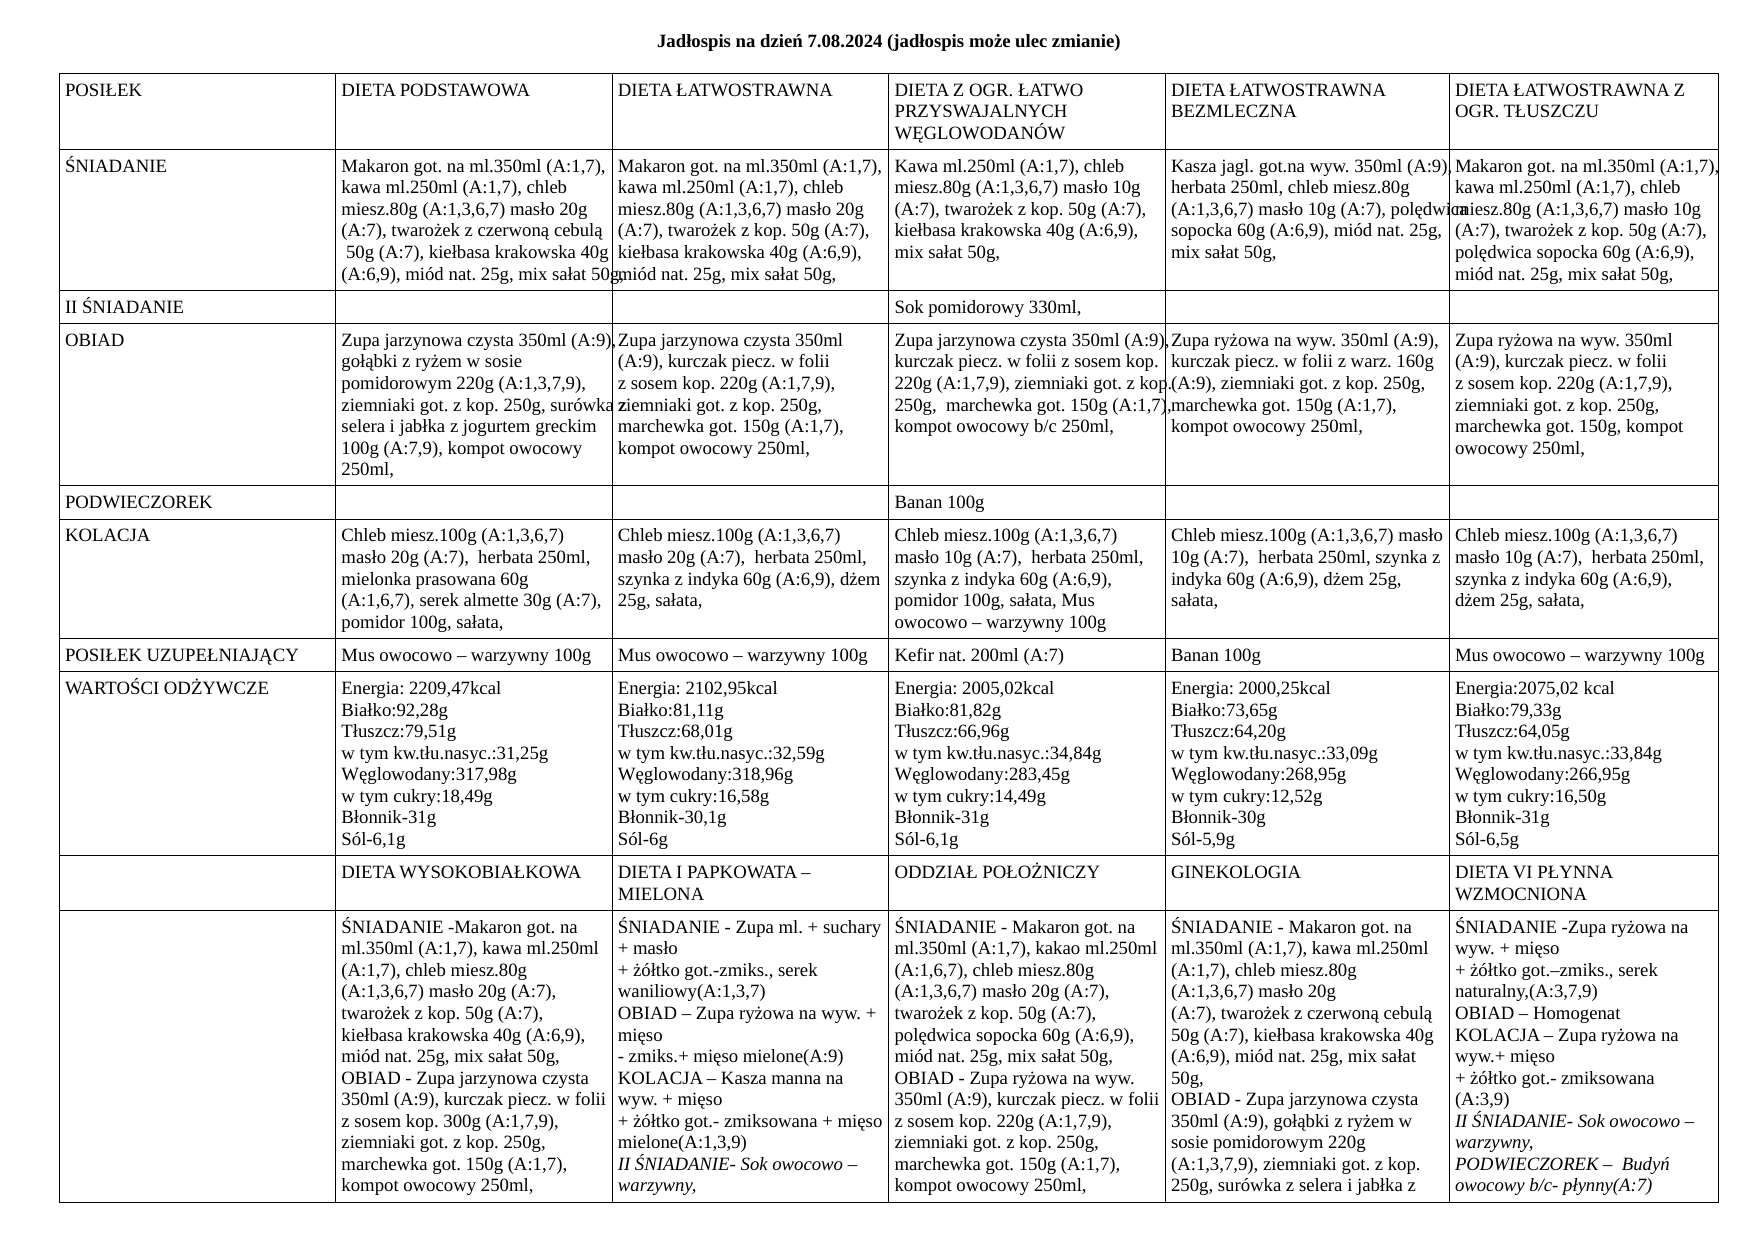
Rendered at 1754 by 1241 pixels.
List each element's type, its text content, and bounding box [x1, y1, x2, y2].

table_cell Zupa jarzynowa czysta 350ml (A:9), kurczak piecz. w folii z sosem kop. 220g (A:1,7,9), ziemniaki got. z kop. 250g, marchewka got. 150g (A:1,7), kompot owocowy b/c 250ml, [889, 324, 1165, 485]
table_cell OBIAD [60, 324, 335, 485]
table_header DIETA PODSTAWOWA [336, 74, 612, 149]
table_cell ŚNIADANIE - Zupa ml. + suchary + masło + żółtko got.-zmiks., serek waniliowy(A:1,3,7) OBIAD – Zupa ryżowa na wyw. + mięso - zmiks.+ mięso mielone(A:9) KOLACJA – Kasza manna na wyw. + mięso + żółtko got.- zmiksowana + mięso mielone(A:1,3,9) II ŚNIADANIE- Sok owocowo – warzywny, [613, 911, 888, 1202]
table_cell DIETA WYSOKOBIAŁKOWA [336, 856, 612, 910]
table_header DIETA ŁATWOSTRAWNA [613, 74, 888, 149]
table_header DIETA ŁATWOSTRAWNA Z OGR. TŁUSZCZU [1450, 74, 1718, 149]
table_cell Makaron got. na ml.350ml (A:1,7), kawa ml.250ml (A:1,7), chleb miesz.80g (A:1,3,6,7) masło 20g (A:7), twarożek z kop. 50g (A:7), kiełbasa krakowska 40g (A:6,9), miód nat. 25g, mix sałat 50g, [613, 150, 888, 290]
table_cell Zupa jarzynowa czysta 350ml (A:9), gołąbki z ryżem w sosie pomidorowym 220g (A:1,3,7,9), ziemniaki got. z kop. 250g, surówka z selera i jabłka z jogurtem greckim 100g (A:7,9), kompot owocowy 250ml, [336, 324, 612, 485]
table_cell Kefir nat. 200ml (A:7) [889, 639, 1165, 671]
table_cell Energia: 2209,47kcal Białko:92,28g Tłuszcz:79,51g w tym kw.tłu.nasyc.:31,25g Węglowodany:317,98g w tym cukry:18,49g Błonnik-31g Sól-6,1g [336, 672, 612, 855]
table_cell WARTOŚCI ODŻYWCZE [60, 672, 335, 855]
table_header DIETA Z OGR. ŁATWO PRZYSWAJALNYCH WĘGLOWODANÓW [889, 74, 1165, 149]
table_cell Chleb miesz.100g (A:1,3,6,7) masło 20g (A:7), herbata 250ml, mielonka prasowana 60g (A:1,6,7), serek almette 30g (A:7), pomidor 100g, sałata, [336, 520, 612, 638]
table_cell Mus owocowo – warzywny 100g [1450, 639, 1718, 671]
table_cell Sok pomidorowy 330ml, [889, 291, 1165, 323]
table_cell [1166, 291, 1449, 323]
table_cell ŚNIADANIE [60, 150, 335, 290]
table_cell [1450, 291, 1718, 323]
table_cell Banan 100g [889, 486, 1165, 518]
table_cell Kasza jagl. got.na wyw. 350ml (A:9), herbata 250ml, chleb miesz.80g (A:1,3,6,7) masło 10g (A:7), polędwica sopocka 60g (A:6,9), miód nat. 25g, mix sałat 50g, [1166, 150, 1449, 290]
table_cell Energia: 2102,95kcal Białko:81,11g Tłuszcz:68,01g w tym kw.tłu.nasyc.:32,59g Węglowodany:318,96g w tym cukry:16,58g Błonnik-30,1g Sól-6g [613, 672, 888, 855]
table_cell ŚNIADANIE -Zupa ryżowa na wyw. + mięso + żółtko got.–zmiks., serek naturalny,(A:3,7,9) OBIAD – Homogenat KOLACJA – Zupa ryżowa na wyw.+ mięso + żółtko got.- zmiksowana (A:3,9) II ŚNIADANIE- Sok owocowo – warzywny, PODWIECZOREK – Budyń owocowy b/c- płynny(A:7) [1450, 911, 1718, 1202]
table_cell Mus owocowo – warzywny 100g [613, 639, 888, 671]
table_cell DIETA VI PŁYNNA WZMOCNIONA [1450, 856, 1718, 910]
table_cell [60, 911, 335, 1202]
table_cell Chleb miesz.100g (A:1,3,6,7) masło 10g (A:7), herbata 250ml, szynka z indyka 60g (A:6,9), dżem 25g, sałata, [1450, 520, 1718, 638]
table_cell Energia: 2000,25kcal Białko:73,65g Tłuszcz:64,20g w tym kw.tłu.nasyc.:33,09g Węglowodany:268,95g w tym cukry:12,52g Błonnik-30g Sól-5,9g [1166, 672, 1449, 855]
table_cell GINEKOLOGIA [1166, 856, 1449, 910]
table_cell [1166, 486, 1449, 518]
table_cell [613, 486, 888, 518]
table_cell Chleb miesz.100g (A:1,3,6,7) masło 10g (A:7), herbata 250ml, szynka z indyka 60g (A:6,9), pomidor 100g, sałata, Mus owocowo – warzywny 100g [889, 520, 1165, 638]
table_cell [1450, 486, 1718, 518]
table_cell Zupa ryżowa na wyw. 350ml (A:9), kurczak piecz. w folii z sosem kop. 220g (A:1,7,9), ziemniaki got. z kop. 250g, marchewka got. 150g, kompot owocowy 250ml, [1450, 324, 1718, 485]
table_cell KOLACJA [60, 520, 335, 638]
table_cell Chleb miesz.100g (A:1,3,6,7) masło 10g (A:7), herbata 250ml, szynka z indyka 60g (A:6,9), dżem 25g, sałata, [1166, 520, 1449, 638]
table_cell Makaron got. na ml.350ml (A:1,7), kawa ml.250ml (A:1,7), chleb miesz.80g (A:1,3,6,7) masło 20g (A:7), twarożek z czerwoną cebulą 50g (A:7), kiełbasa krakowska 40g (A:6,9), miód nat. 25g, mix sałat 50g, [336, 150, 612, 290]
table_cell Mus owocowo – warzywny 100g [336, 639, 612, 671]
table_cell [336, 291, 612, 323]
table_cell Zupa jarzynowa czysta 350ml (A:9), kurczak piecz. w folii z sosem kop. 220g (A:1,7,9), ziemniaki got. z kop. 250g, marchewka got. 150g (A:1,7), kompot owocowy 250ml, [613, 324, 888, 485]
table_cell Energia: 2005,02kcal Białko:81,82g Tłuszcz:66,96g w tym kw.tłu.nasyc.:34,84g Węglowodany:283,45g w tym cukry:14,49g Błonnik-31g Sól-6,1g [889, 672, 1165, 855]
table_header DIETA ŁATWOSTRAWNA BEZMLECZNA [1166, 74, 1449, 149]
table_header POSIŁEK [60, 74, 335, 149]
table_cell Banan 100g [1166, 639, 1449, 671]
table_cell ODDZIAŁ POŁOŻNICZY [889, 856, 1165, 910]
table_cell PODWIECZOREK [60, 486, 335, 518]
table_cell [60, 856, 335, 910]
table_cell Zupa ryżowa na wyw. 350ml (A:9), kurczak piecz. w folii z warz. 160g (A:9), ziemniaki got. z kop. 250g, marchewka got. 150g (A:1,7), kompot owocowy 250ml, [1166, 324, 1449, 485]
table_cell ŚNIADANIE - Makaron got. na ml.350ml (A:1,7), kawa ml.250ml (A:1,7), chleb miesz.80g (A:1,3,6,7) masło 20g (A:7), twarożek z czerwoną cebulą 50g (A:7), kiełbasa krakowska 40g (A:6,9), miód nat. 25g, mix sałat 50g, OBIAD - Zupa jarzynowa czysta 350ml (A:9), gołąbki z ryżem w sosie pomidorowym 220g (A:1,3,7,9), ziemniaki got. z kop. 250g, surówka z selera i jabłka z [1166, 911, 1449, 1202]
table_cell ŚNIADANIE -Makaron got. na ml.350ml (A:1,7), kawa ml.250ml (A:1,7), chleb miesz.80g (A:1,3,6,7) masło 20g (A:7), twarożek z kop. 50g (A:7), kiełbasa krakowska 40g (A:6,9), miód nat. 25g, mix sałat 50g, OBIAD - Zupa jarzynowa czysta 350ml (A:9), kurczak piecz. w folii z sosem kop. 300g (A:1,7,9), ziemniaki got. z kop. 250g, marchewka got. 150g (A:1,7), kompot owocowy 250ml, [336, 911, 612, 1202]
table_cell Chleb miesz.100g (A:1,3,6,7) masło 20g (A:7), herbata 250ml, szynka z indyka 60g (A:6,9), dżem 25g, sałata, [613, 520, 888, 638]
table_cell Makaron got. na ml.350ml (A:1,7), kawa ml.250ml (A:1,7), chleb miesz.80g (A:1,3,6,7) masło 10g (A:7), twarożek z kop. 50g (A:7), polędwica sopocka 60g (A:6,9), miód nat. 25g, mix sałat 50g, [1450, 150, 1718, 290]
table_cell [336, 486, 612, 518]
table_cell POSIŁEK UZUPEŁNIAJĄCY [60, 639, 335, 671]
table_cell II ŚNIADANIE [60, 291, 335, 323]
text Jadłospis na dzień 7.08.2024 (jadłospis może ulec zmianie) [59, 29, 1718, 51]
table_cell DIETA I PAPKOWATA – MIELONA [613, 856, 888, 910]
table_cell Energia:2075,02 kcal Białko:79,33g Tłuszcz:64,05g w tym kw.tłu.nasyc.:33,84g Węglowodany:266,95g w tym cukry:16,50g Błonnik-31g Sól-6,5g [1450, 672, 1718, 855]
table_cell ŚNIADANIE - Makaron got. na ml.350ml (A:1,7), kakao ml.250ml (A:1,6,7), chleb miesz.80g (A:1,3,6,7) masło 20g (A:7), twarożek z kop. 50g (A:7), polędwica sopocka 60g (A:6,9), miód nat. 25g, mix sałat 50g, OBIAD - Zupa ryżowa na wyw. 350ml (A:9), kurczak piecz. w folii z sosem kop. 220g (A:1,7,9), ziemniaki got. z kop. 250g, marchewka got. 150g (A:1,7), kompot owocowy 250ml, [889, 911, 1165, 1202]
table_cell [613, 291, 888, 323]
table_cell Kawa ml.250ml (A:1,7), chleb miesz.80g (A:1,3,6,7) masło 10g (A:7), twarożek z kop. 50g (A:7), kiełbasa krakowska 40g (A:6,9), mix sałat 50g, [889, 150, 1165, 290]
